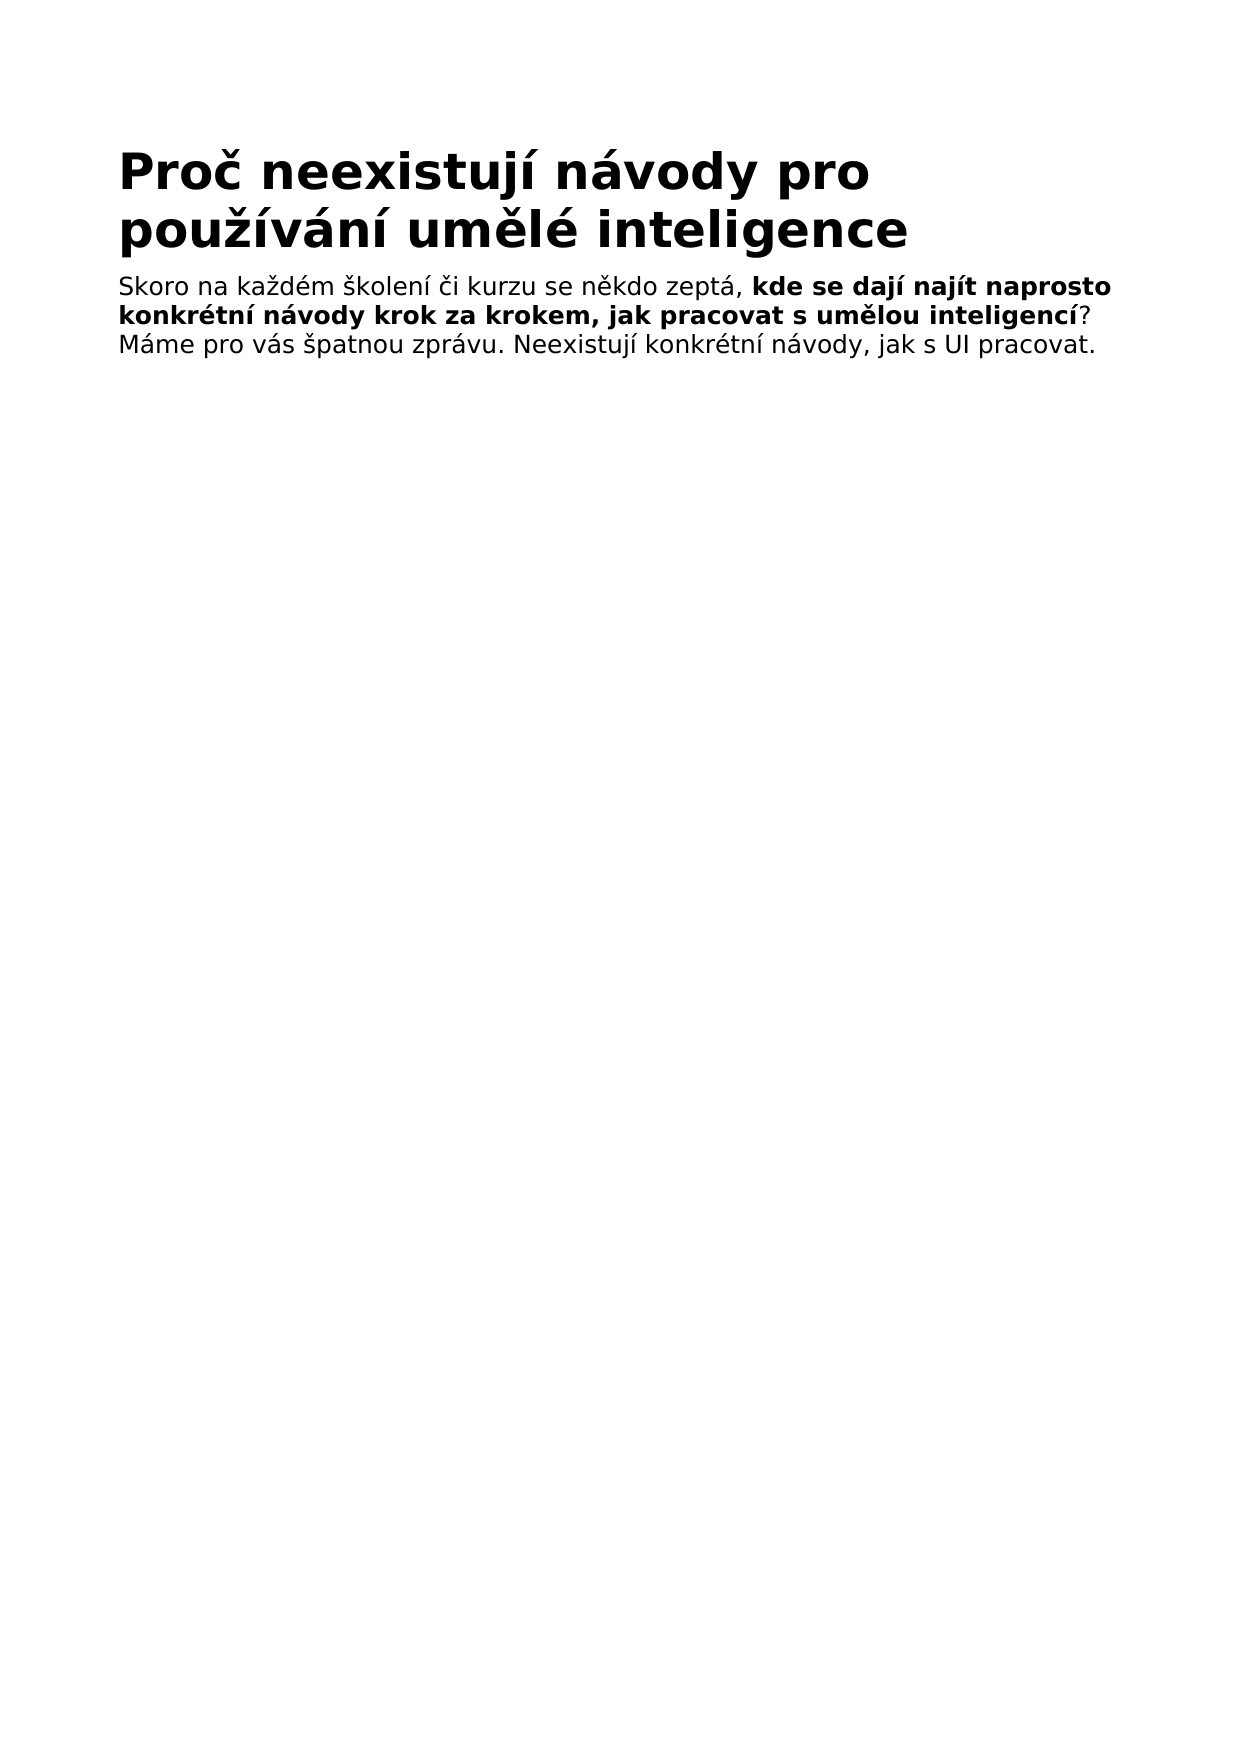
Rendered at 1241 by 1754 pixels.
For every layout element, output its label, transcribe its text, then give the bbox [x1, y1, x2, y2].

text Skoro na každém školení či kurzu se někdo zeptá, kde se dají najít naprosto konkrétní návody krok za krokem, jak pracovat s umělou inteligencí? Máme pro vás špatnou zprávu. Neexistují konkrétní návody, jak s UI pracovat. [118, 272, 1122, 359]
subtitle Proč neexistují návody pro používání umělé inteligence [118, 143, 1122, 259]
